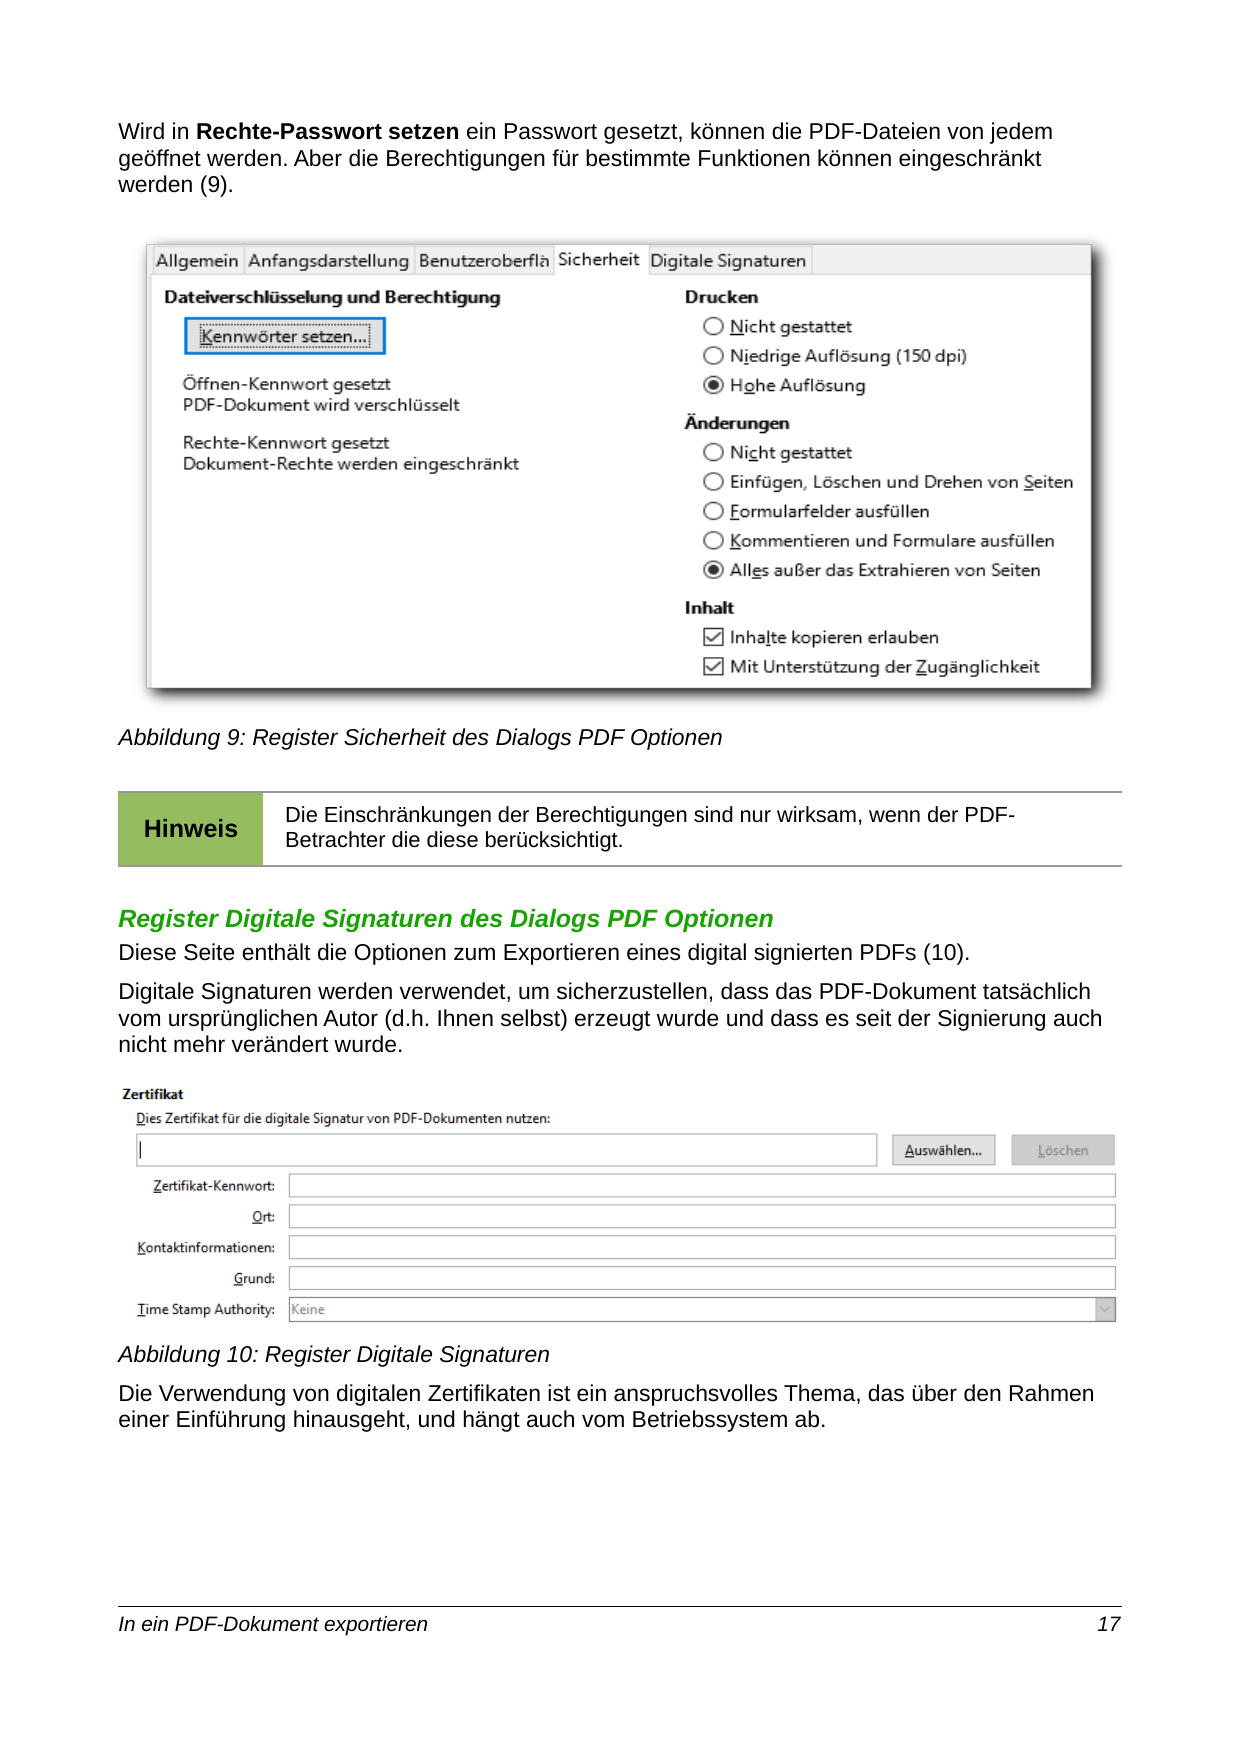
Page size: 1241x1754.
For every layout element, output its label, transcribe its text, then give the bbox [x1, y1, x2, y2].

text Abbildung 9: Register Sicherheit des Dialogs PDF Optionen [118, 724, 1122, 750]
text Wird in Rechte-Passwort setzen ein Passwort gesetzt, können die PDF-Dateien von jedem geöffnet werden. Aber die Berechtigungen für bestimmte Funktionen können eingeschränkt werden (Abbildung 9). [118, 118, 1122, 197]
text Diese Seite enthält die Optionen zum Exportieren eines digital signierten PDFs (Abbildung 10). [118, 939, 1122, 966]
picture [118, 1082, 1123, 1329]
picture [122, 222, 1118, 712]
text Die Verwendung von digitalen Zertifikaten ist ein anspruchsvolles Thema, das über den Rahmen einer Einführung hinausgeht, und hängt auch vom Betriebssystem ab. [118, 1379, 1122, 1432]
text Digitale Signaturen werden verwendet, um sicherzustellen, dass das PDF-Dokument tatsächlich vom ursprünglichen Autor (d.h. Ihnen selbst) erzeugt wurde und dass es seit der Signierung auch nicht mehr verändert wurde. [118, 978, 1122, 1057]
subtitle Register Digitale Signaturen des Dialogs PDF Optionen [118, 904, 1122, 933]
table_header Hinweis [118, 793, 263, 865]
text Abbildung 10: Register Digitale Signaturen [118, 1341, 1122, 1367]
table_header Die Einschränkungen der Berechtigungen sind nur wirksam, wenn der PDF-Betrachter die diese berücksichtigt. [264, 793, 1122, 865]
